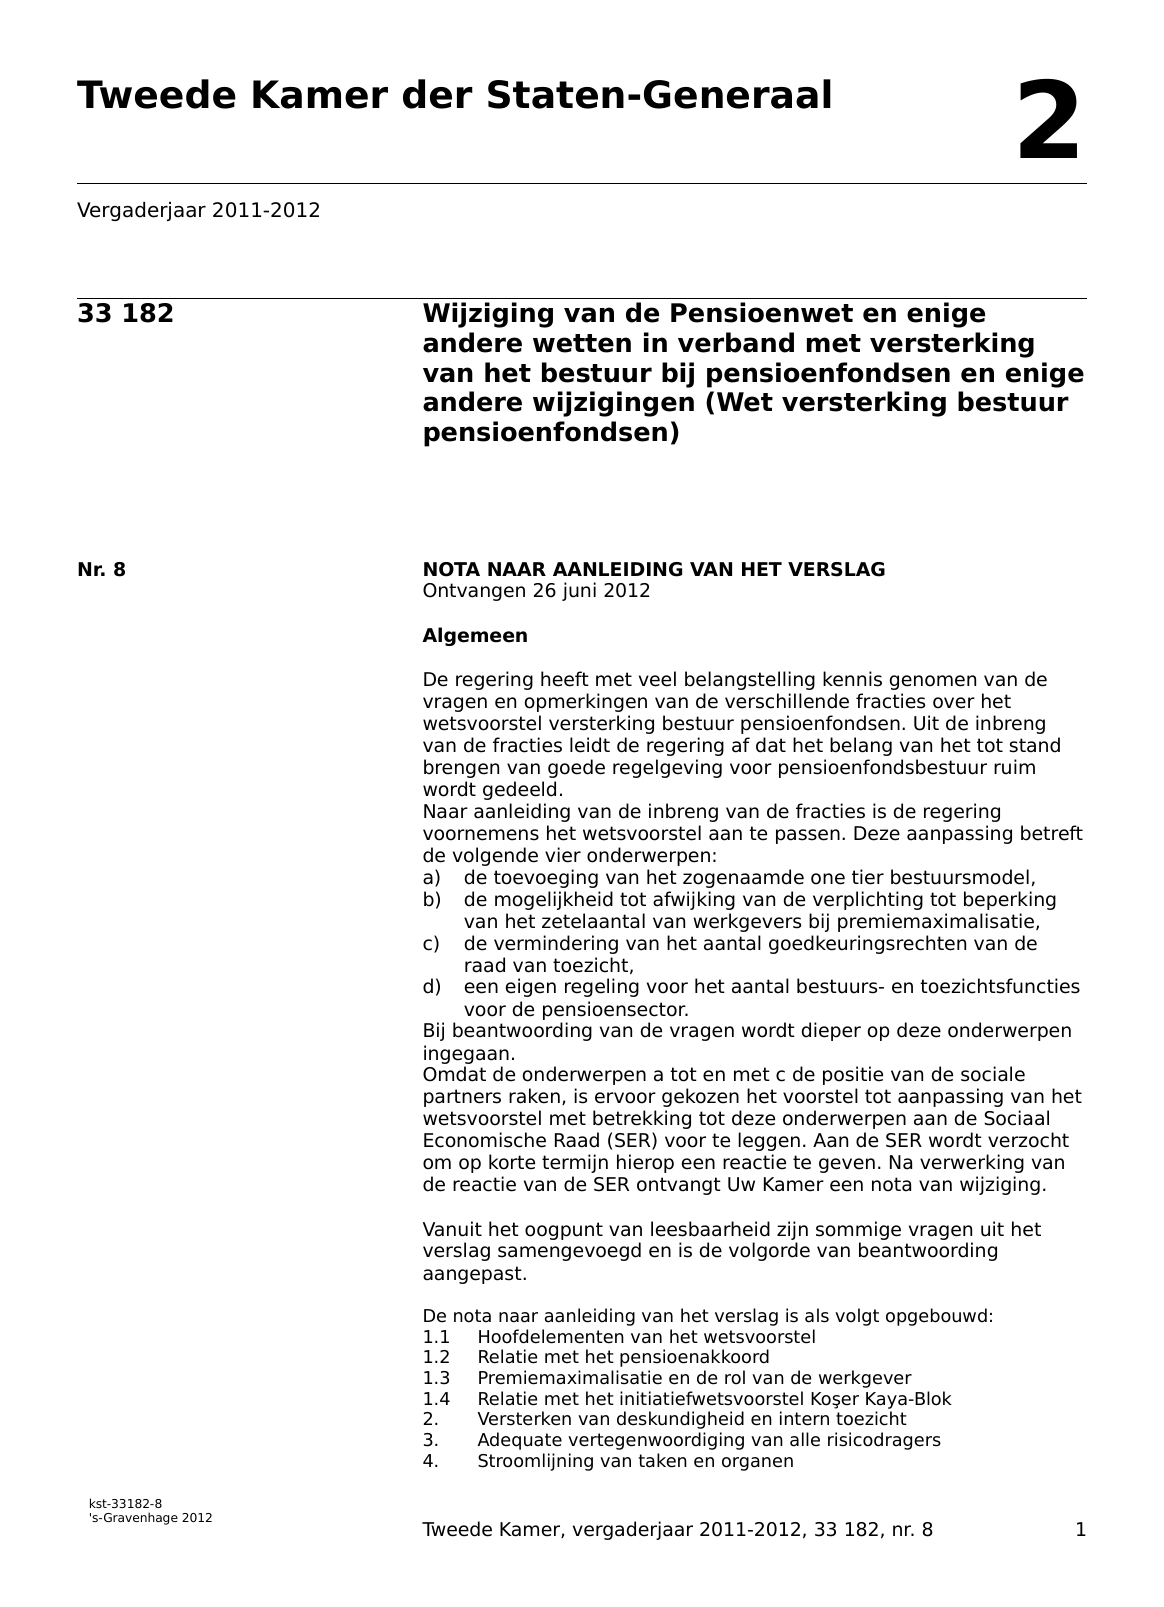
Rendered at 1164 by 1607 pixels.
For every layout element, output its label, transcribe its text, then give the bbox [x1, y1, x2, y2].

table_header Tweede Kamer der Staten-Generaal [77, 59, 886, 183]
table_cell 4. [422, 1451, 471, 1471]
text kst-33182-8 [88, 1497, 323, 1511]
table_cell Relatie met het pensioenakkoord [471, 1348, 1087, 1368]
table_header 2 [886, 59, 1087, 183]
text c) de vermindering van het aantal goedkeuringsrechten van de raad van toezicht, [422, 932, 1087, 976]
table_cell Versterken van deskundigheid en intern toezicht [471, 1409, 1087, 1430]
table_cell Relatie met het initiatiefwetsvoorstel Koşer Kaya-Blok [471, 1389, 1087, 1409]
table_cell 1.2 [422, 1348, 471, 1368]
text De regering heeft met veel belangstelling kennis genomen van de vragen en opmerkingen van de verschillende fracties over het wetsvoorstel versterking bestuur pensioenfondsen. Uit de inbreng van de fracties leidt de regering af dat het belang van het tot stand brengen van goede regelgeving voor pensioenfondsbestuur ruim wordt gedeeld. [422, 669, 1087, 801]
text Vanuit het oogpunt van leesbaarheid zijn sommige vragen uit het verslag samengevoegd en is de volgorde van beantwoording aangepast. [422, 1218, 1087, 1284]
subtitle 33 182 Wijziging van de Pensioenwet en enige andere wetten in verband met versterking van het bestuur bij pensioenfondsen en enige andere wijzigingen (Wet versterking bestuur pensioenfondsen) [77, 299, 1087, 447]
table_cell Stroomlijning van taken en organen [471, 1451, 1087, 1471]
table_cell 1.3 [422, 1368, 471, 1389]
table_cell 1.4 [422, 1389, 471, 1409]
text b) de mogelijkheid tot afwijking van de verplichting tot beperking van het zetelaantal van werkgevers bij premiemaximalisatie, [422, 888, 1087, 932]
subtitle Nr. 8 NOTA NAAR AANLEIDING VAN HET VERSLAG [77, 558, 1087, 580]
table_cell Adequate vertegenwoordiging van alle risicodragers [471, 1430, 1087, 1451]
table_cell Vergaderjaar 2011-2012 [77, 184, 1087, 298]
text Omdat de onderwerpen a tot en met c de positie van de sociale partners raken, is ervoor gekozen het voorstel tot aanpassing van het wetsvoorstel met betrekking tot deze onderwerpen aan de Sociaal Economische Raad (SER) voor te leggen. Aan de SER wordt verzocht om op korte termijn hierop een reactie te geven. Na verwerking van de reactie van de SER ontvangt Uw Kamer een nota van wijziging. [422, 1064, 1087, 1196]
text Naar aanleiding van de inbreng van de fracties is de regering voornemens het wetsvoorstel aan te passen. Deze aanpassing betreft de volgende vier onderwerpen: [422, 801, 1087, 867]
table_cell Hoofdelementen van het wetsvoorstel [471, 1327, 1087, 1347]
text d) een eigen regeling voor het aantal bestuurs- en toezichtsfuncties voor de pensioensector. [422, 976, 1087, 1020]
table_cell 1.1 [422, 1327, 471, 1347]
text a) de toevoeging van het zogenaamde one tier bestuursmodel, [422, 867, 1087, 888]
table_cell Premiemaximalisatie en de rol van de werkgever [471, 1368, 1087, 1389]
table_header De nota naar aanleiding van het verslag is als volgt opgebouwd: [422, 1306, 1087, 1327]
table_cell 2. [422, 1409, 471, 1430]
text 's-Gravenhage 2012 [88, 1511, 323, 1525]
subtitle Algemeen [422, 624, 1087, 647]
text Ontvangen 26 juni 2012 [422, 580, 1087, 602]
text Bij beantwoording van de vragen wordt dieper op deze onderwerpen ingegaan. [422, 1020, 1087, 1064]
table_cell 3. [422, 1430, 471, 1451]
